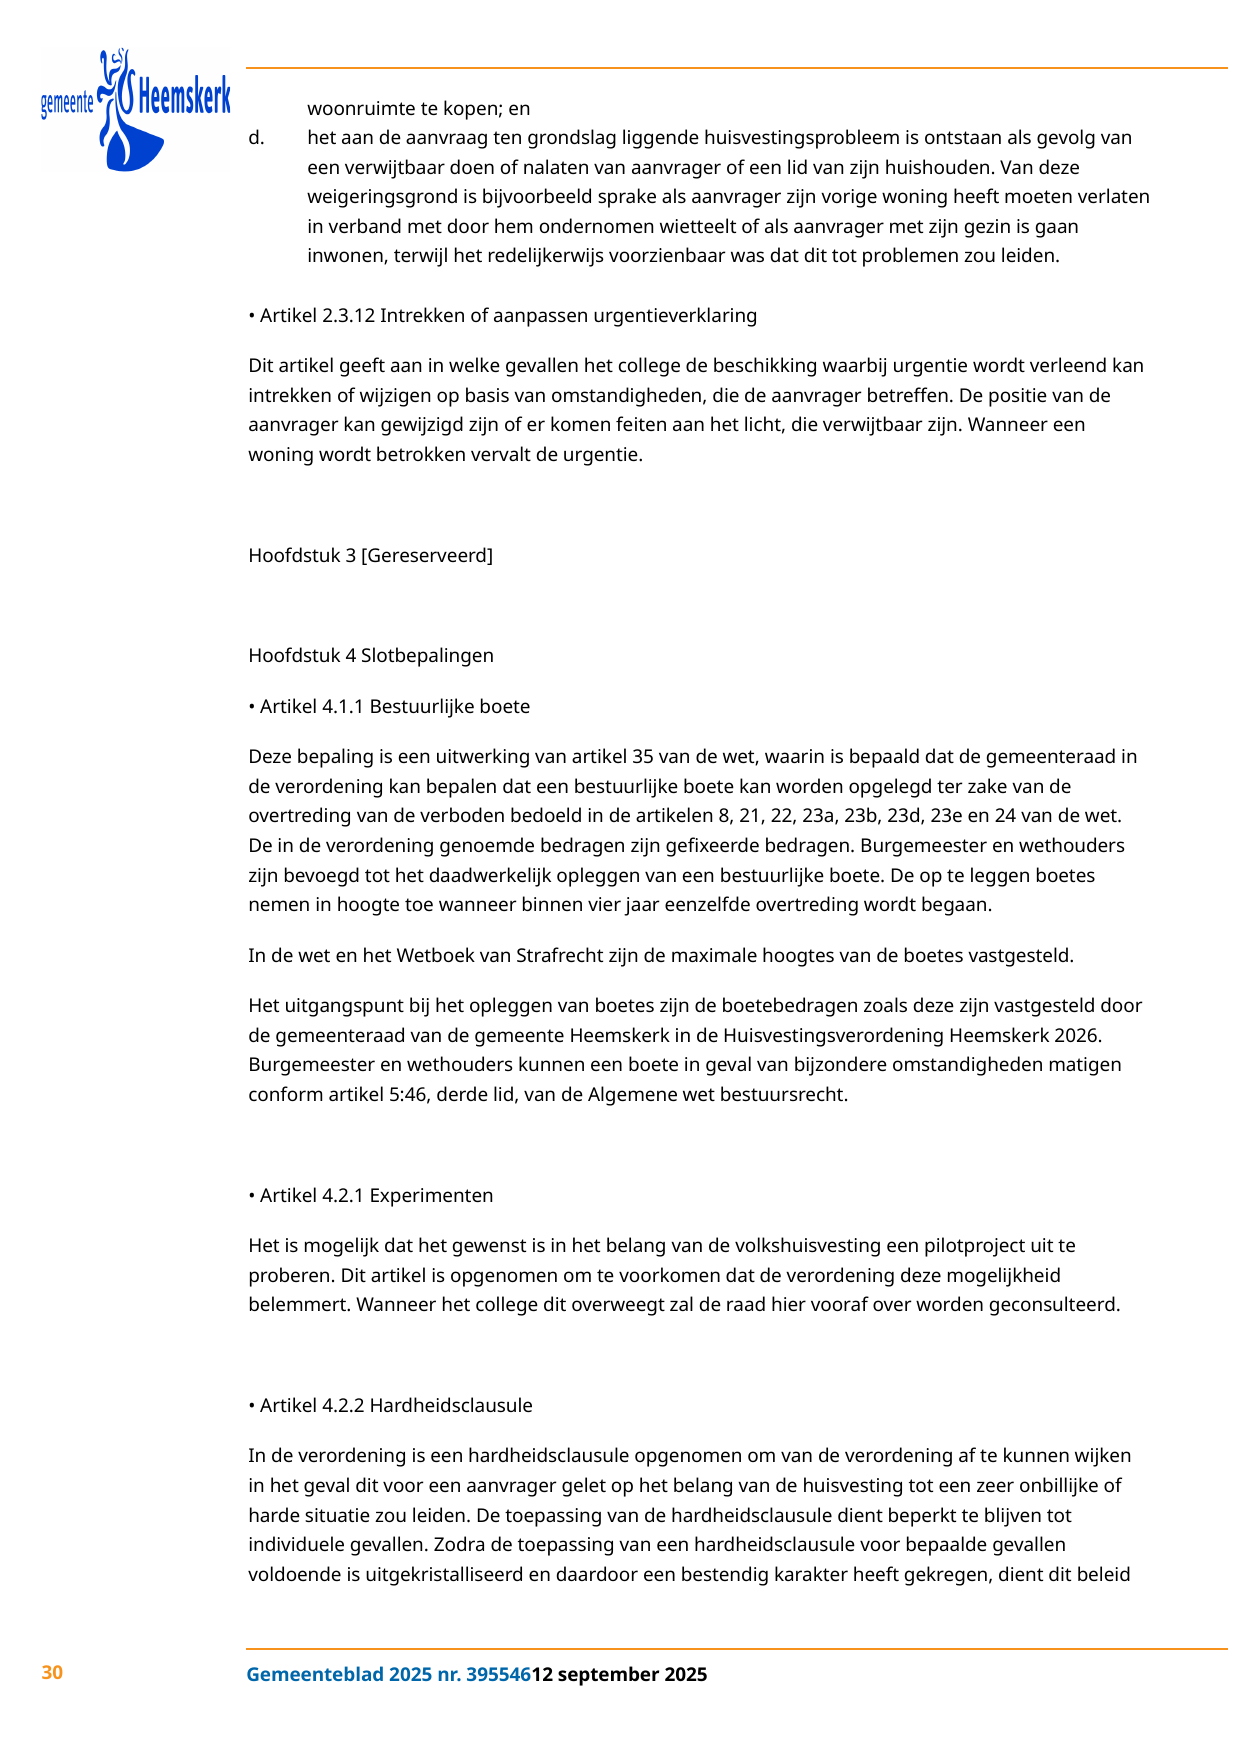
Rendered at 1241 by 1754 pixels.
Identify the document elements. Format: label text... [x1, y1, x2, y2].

text • Artikel 4.2.2 Hardheidsclausule [248, 1392, 1152, 1418]
text In de verordening is een hardheidsclausule opgenomen om van de verordening af te kunnen wijken in het geval dit voor een aanvrager gelet op het belang van de huisvesting tot een zeer onbillijke of harde situatie zou leiden. De toepassing van de hardheidsclausule dient beperkt te blijven tot individuele gevallen. Zodra de toepassing van een hardheidsclausule voor bepaalde gevallen voldoende is uitgekristalliseerd en daardoor een bestendig karakter heeft gekregen, dient dit beleid [248, 1443, 1152, 1587]
text In de wet en het Wetboek van Strafrecht zijn de maximale hoogtes van de boetes vastgesteld. [248, 942, 1152, 968]
text • Artikel 4.1.1 Bestuurlijke boete [248, 693, 1152, 719]
text Hoofdstuk 3 [Gereserveerd] [248, 542, 1152, 568]
text Deze bepaling is een uitwerking van artikel 35 van de wet, waarin is bepaald dat de gemeenteraad in de verordening kan bepalen dat een bestuurlijke boete kan worden opgelegd ter zake van de overtreding van de verboden bedoeld in de artikelen 8, 21, 22, 23a, 23b, 23d, 23e en 24 van de wet. De in de verordening genoemde bedragen zijn gefixeerde bedragen. Burgemeester en wethouders zijn bevoegd tot het daadwerkelijk opleggen van een bestuurlijke boete. De op te leggen boetes nemen in hoogte toe wanneer binnen vier jaar eenzelfde overtreding wordt begaan. [248, 743, 1152, 917]
text Het uitgangspunt bij het opleggen van boetes zijn de boetebedragen zoals deze zijn vastgesteld door de gemeenteraad van de gemeente Heemskerk in de Huisvestingsverordening Heemskerk 2026. Burgemeester en wethouders kunnen een boete in geval van bijzondere omstandigheden matigen conform artikel 5:46, derde lid, van de Algemene wet bestuursrecht. [248, 992, 1152, 1107]
list woonruimte te kopen; en [248, 95, 1152, 121]
text • Artikel 4.2.1 Experimenten [248, 1182, 1152, 1208]
text Hoofdstuk 4 Slotbepalingen [248, 643, 1152, 668]
text • Artikel 2.3.12 Intrekken of aanpassen urgentieverklaring [248, 302, 1152, 328]
list het aan de aanvraag ten grondslag liggende huisvestingsprobleem is ontstaan als gevolg van een verwijtbaar doen of nalaten van aanvrager of een lid van zijn huishouden. Van deze weigeringsgrond is bijvoorbeeld sprake als aanvrager zijn vorige woning heeft moeten verlaten in verband met door hem ondernomen wietteelt of als aanvrager met zijn gezin is gaan inwonen, terwijl het redelijkerwijs voorzienbaar was dat dit tot problemen zou leiden. [248, 124, 1152, 268]
picture [41, 47, 231, 172]
text Dit artikel geeft aan in welke gevallen het college de beschikking waarbij urgentie wordt verleend kan intrekken of wijzigen op basis van omstandigheden, die de aanvrager betreffen. De positie van de aanvrager kan gewijzigd zijn of er komen feiten aan het licht, die verwijtbaar zijn. Wanneer een woning wordt betrokken vervalt de urgentie. [248, 352, 1152, 467]
text Het is mogelijk dat het gewenst is in het belang van de volkshuisvesting een pilotproject uit te proberen. Dit artikel is opgenomen om te voorkomen dat de verordening deze mogelijkheid belemmert. Wanneer het college dit overweegt zal de raad hier vooraf over worden geconsulteerd. [248, 1232, 1152, 1317]
